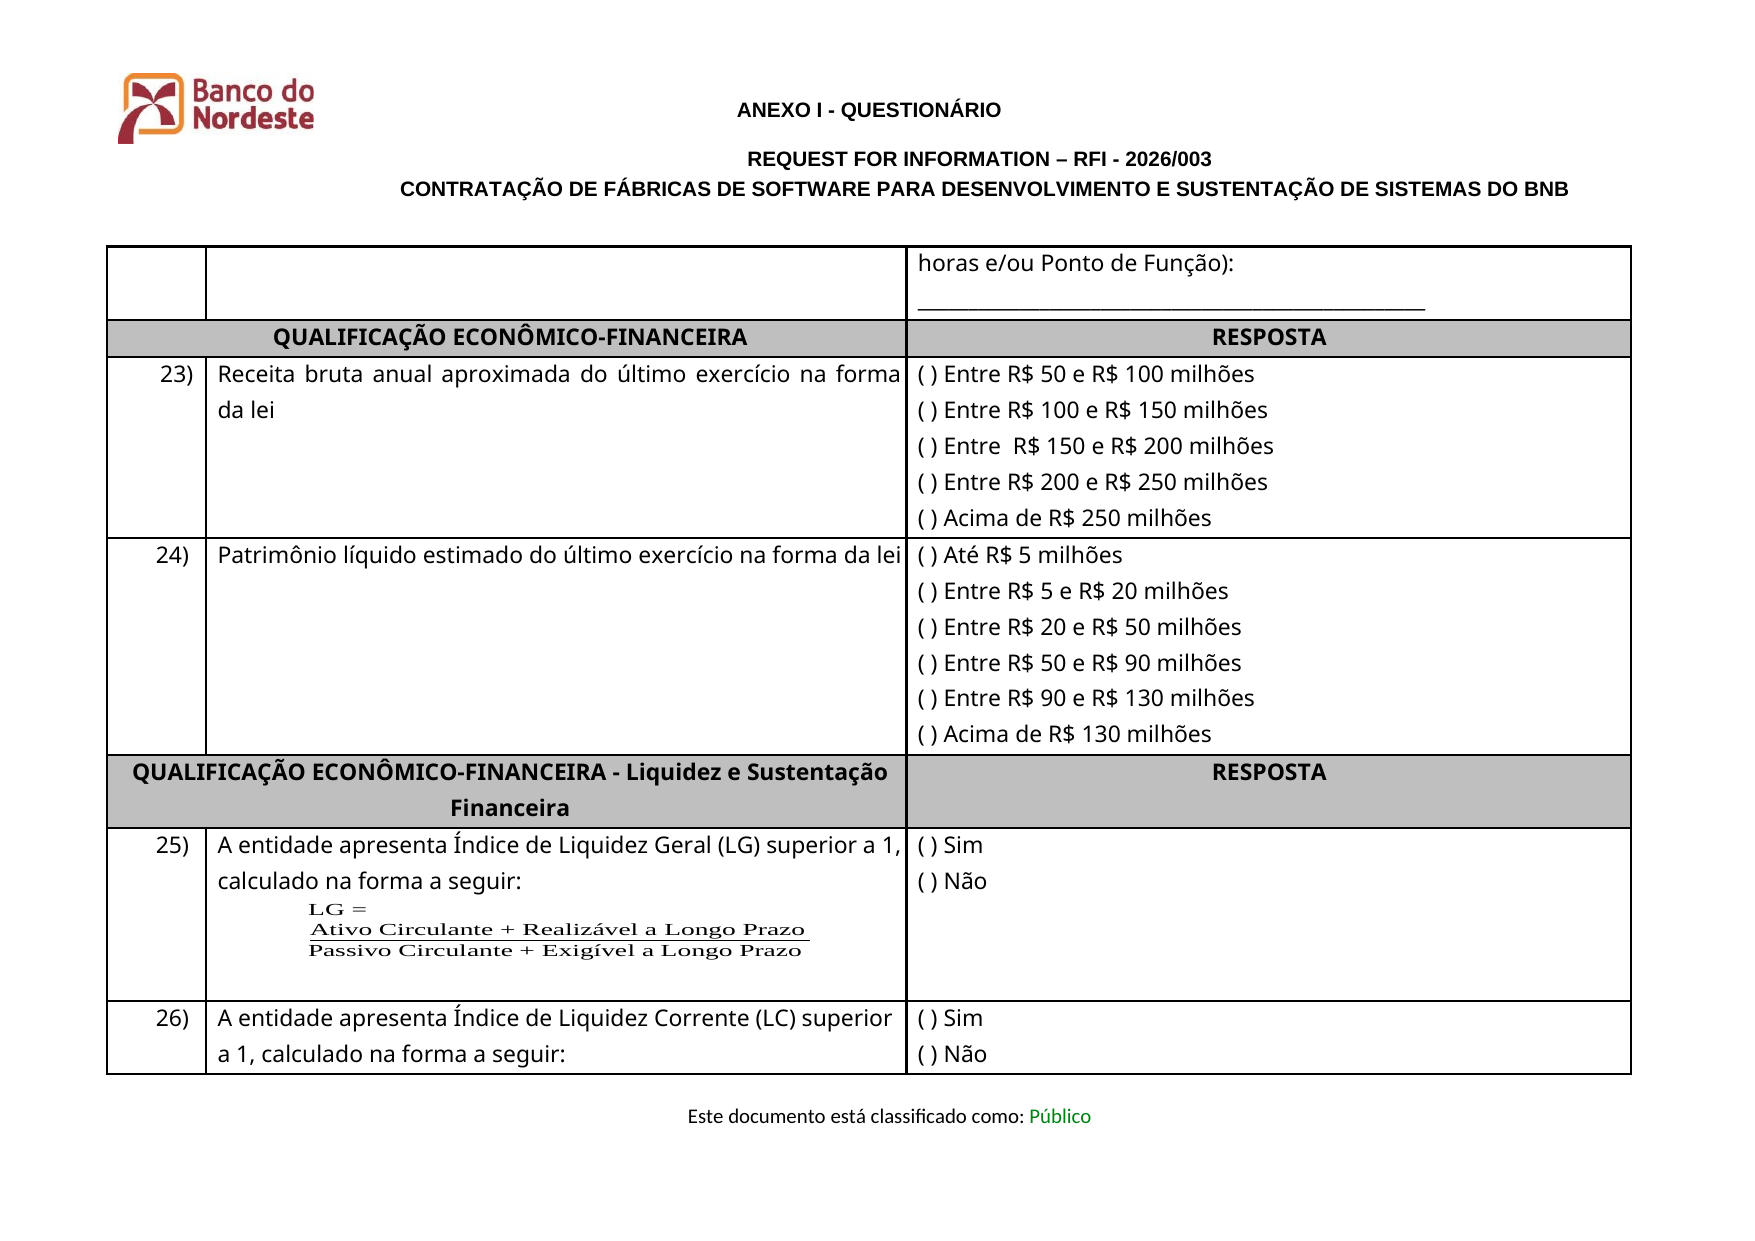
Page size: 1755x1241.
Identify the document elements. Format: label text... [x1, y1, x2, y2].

table_cell [207, 248, 905, 318]
table_cell Receita bruta anual aproximada do último exercício na forma da lei [207, 358, 905, 537]
table_cell horas e/ou Ponto de Função): __________________________________________________ [908, 248, 1630, 318]
table_cell [108, 358, 205, 537]
table_cell A entidade apresenta Índice de Liquidez Geral (LG) superior a 1, calculado na forma a seguir: [207, 829, 905, 1000]
table_cell [108, 829, 205, 1000]
table_cell QUALIFICAÇÃO ECONÔMICO-FINANCEIRA - Liquidez e Sustentação Financeira [108, 756, 905, 827]
table_cell RESPOSTA [908, 321, 1630, 356]
table_cell [108, 539, 205, 753]
table_cell RESPOSTA [908, 756, 1630, 827]
table_cell ( ) Até R$ 5 milhões ( ) Entre R$ 5 e R$ 20 milhões ( ) Entre R$ 20 e R$ 50 milhões ( ) Entre R$ 50 e R$ 90 milhões ( ) Entre R$ 90 e R$ 130 milhões ( ) Acima de R$ 130 milhões [908, 539, 1630, 753]
table_cell A entidade apresenta Índice de Liquidez Corrente (LC) superior a 1, calculado na forma a seguir: [207, 1002, 905, 1073]
table_cell [108, 248, 205, 318]
table_cell QUALIFICAÇÃO ECONÔMICO-FINANCEIRA [108, 321, 905, 356]
table_cell ( ) Entre R$ 50 e R$ 100 milhões ( ) Entre R$ 100 e R$ 150 milhões ( ) Entre R$ 150 e R$ 200 milhões ( ) Entre R$ 200 e R$ 250 milhões ( ) Acima de R$ 250 milhões [908, 358, 1630, 537]
table_cell ( ) Sim ( ) Não [908, 829, 1630, 1000]
table_cell [108, 1002, 205, 1073]
table_cell Patrimônio líquido estimado do último exercício na forma da lei [207, 539, 905, 753]
table_cell ( ) Sim ( ) Não [908, 1002, 1630, 1073]
